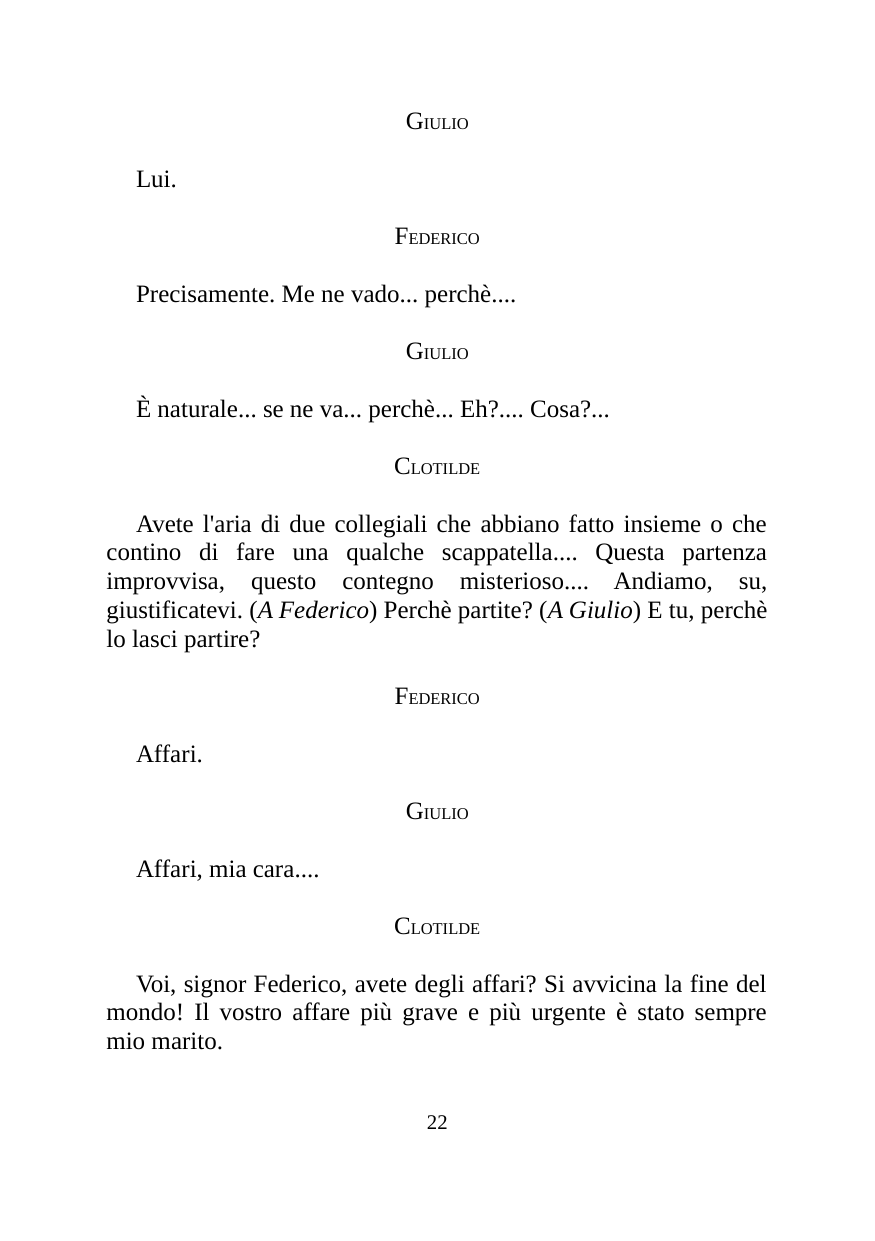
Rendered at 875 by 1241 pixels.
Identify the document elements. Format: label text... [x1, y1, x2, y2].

text Giulio [106, 796, 768, 825]
text Affari. [106, 739, 768, 767]
text Lui. [106, 164, 768, 192]
text Federico [106, 681, 768, 710]
text È naturale... se ne va... perchè... Eh?.... Cosa?... [106, 394, 768, 422]
text Giulio [106, 336, 768, 365]
text Affari, mia cara.... [106, 854, 768, 882]
text Clotilde [106, 451, 768, 480]
text Clotilde [106, 911, 768, 940]
text Voi, signor Federico, avete degli affari? Si avvicina la fine del mondo! Il vostro affare più grave e più urgente è stato sempre mio marito. [106, 969, 768, 1055]
text Precisamente. Me ne vado... perchè.... [106, 279, 768, 307]
text Avete l'aria di due collegiali che abbiano fatto insieme o che contino di fare una qualche scappatella.... Questa partenza improvvisa, questo contegno misterioso.... Andiamo, su, giustificatevi. (A Federico) Perchè partite? (A Giulio) E tu, perchè lo lasci partire? [106, 509, 768, 652]
text Federico [106, 221, 768, 250]
text Giulio [106, 106, 768, 135]
